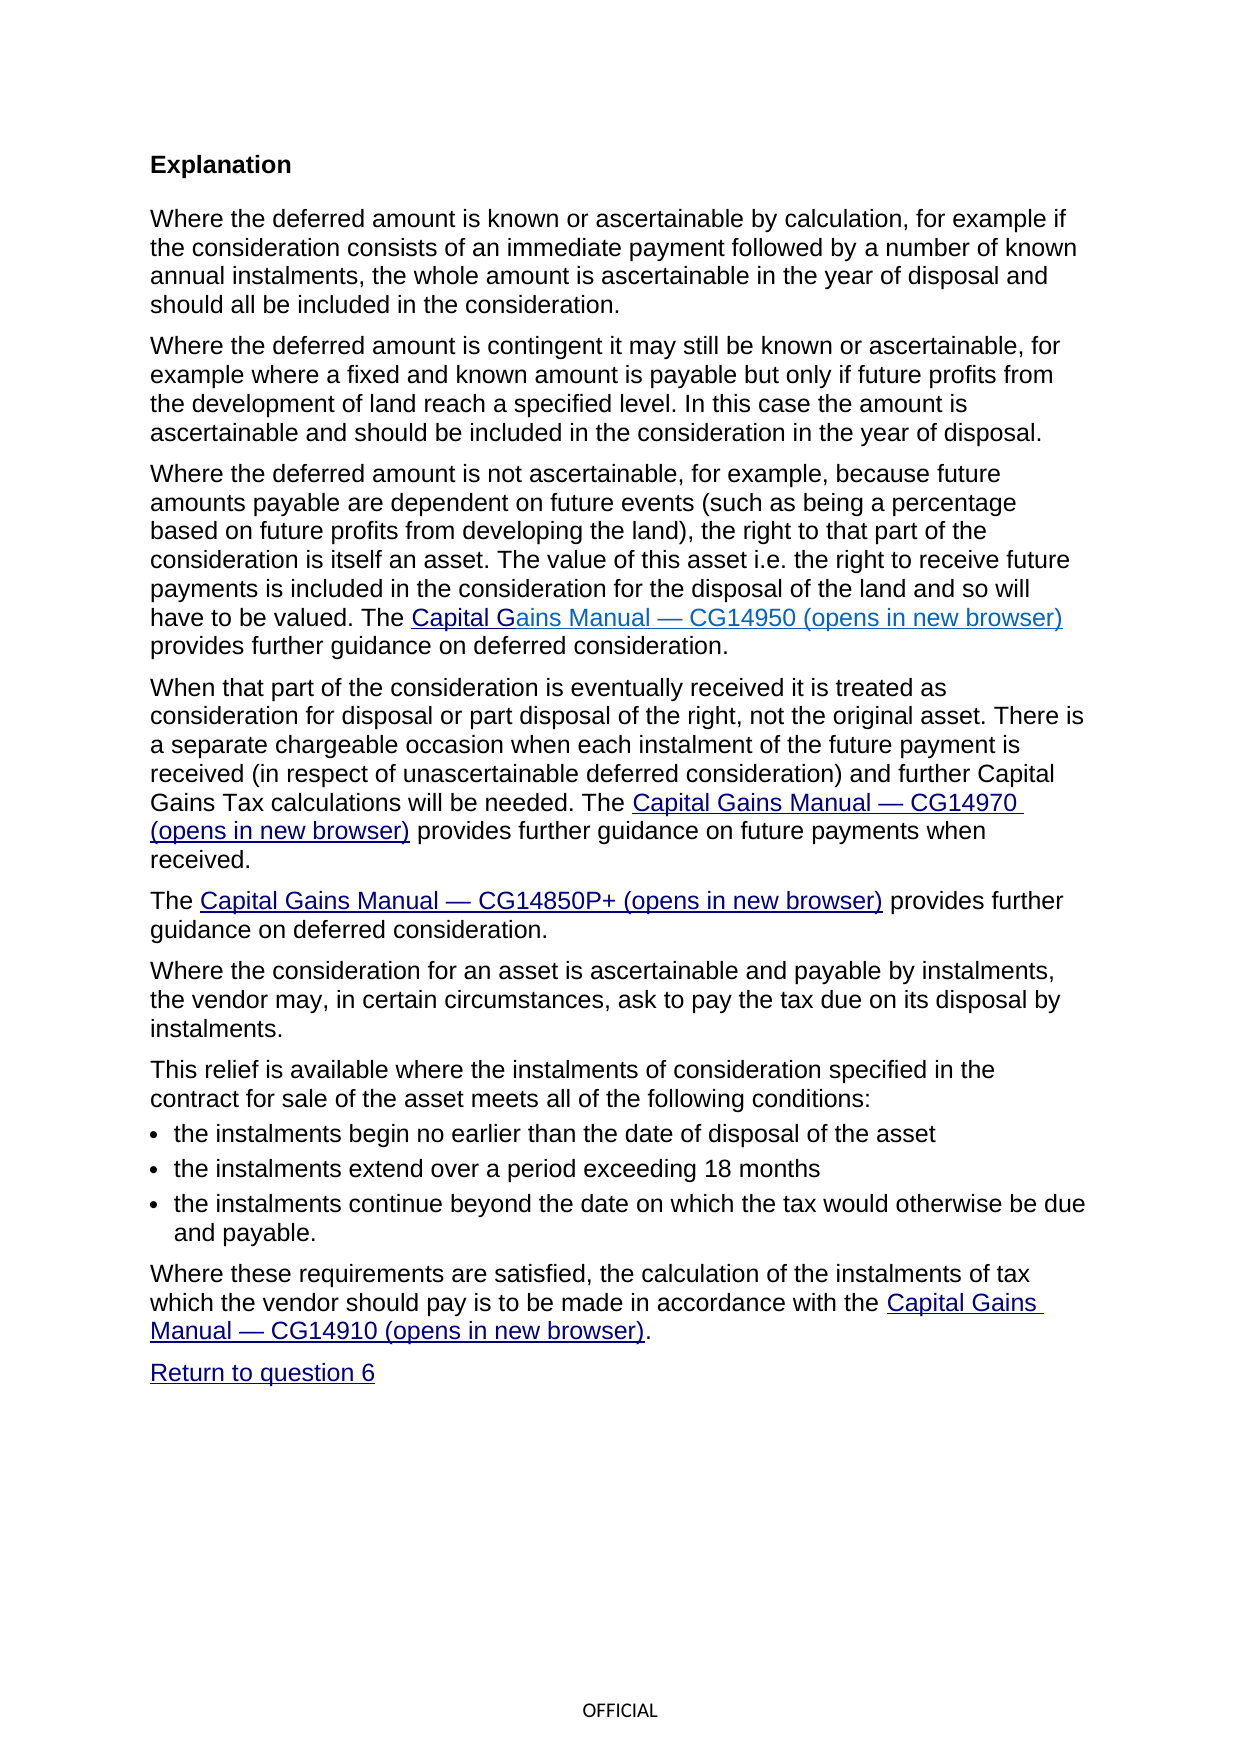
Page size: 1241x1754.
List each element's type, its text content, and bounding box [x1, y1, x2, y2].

text This relief is available where the instalments of consideration specified in the contract for sale of the asset meets all of the following conditions: [150, 1055, 1090, 1112]
list the instalments continue beyond the date on which the tax would otherwise be due and payable. [150, 1189, 1090, 1246]
text Where these requirements are satisfied, the calculation of the instalments of tax which the vendor should pay is to be made in accordance with the Capital Gains Manual — CG14910 (opens in new browser). [150, 1259, 1090, 1345]
list the instalments begin no earlier than the date of disposal of the asset [150, 1119, 1090, 1147]
list the instalments extend over a period exceeding 18 months [150, 1154, 1090, 1182]
text Where the deferred amount is contingent it may still be known or ascertainable, for example where a fixed and known amount is payable but only if future profits from the development of land reach a specified level. In this case the amount is ascertainable and should be included in the consideration in the year of disposal. [150, 331, 1090, 446]
text When that part of the consideration is eventually received it is treated as consideration for disposal or part disposal of the right, not the original asset. There is a separate chargeable occasion when each instalment of the future payment is received (in respect of unascertainable deferred consideration) and further Capital Gains Tax calculations will be needed. The Capital Gains Manual — CG14970 (opens in new browser) provides further guidance on future payments when received. [150, 672, 1090, 874]
text Where the deferred amount is not ascertainable, for example, because future amounts payable are dependent on future events (such as being a percentage based on future profits from developing the land), the right to that part of the consideration is itself an asset. The value of this asset i.e. the right to receive future payments is included in the consideration for the disposal of the land and so will have to be valued. The Capital Gains Manual — CG14950 (opens in new browser) provides further guidance on deferred consideration. [150, 459, 1090, 660]
text Where the consideration for an asset is ascertainable and payable by instalments, the vendor may, in certain circumstances, ask to pay the tax due on its disposal by instalments. [150, 956, 1090, 1042]
subtitle Explanation [150, 150, 1090, 179]
text Return to question 6 [150, 1357, 1090, 1386]
text The Capital Gains Manual — CG14850P+ (opens in new browser) provides further guidance on deferred consideration. [150, 886, 1090, 944]
text Where the deferred amount is known or ascertainable by calculation, for example if the consideration consists of an immediate payment followed by a number of known annual instalments, the whole amount is ascertainable in the year of disposal and should all be included in the consideration. [150, 204, 1090, 319]
